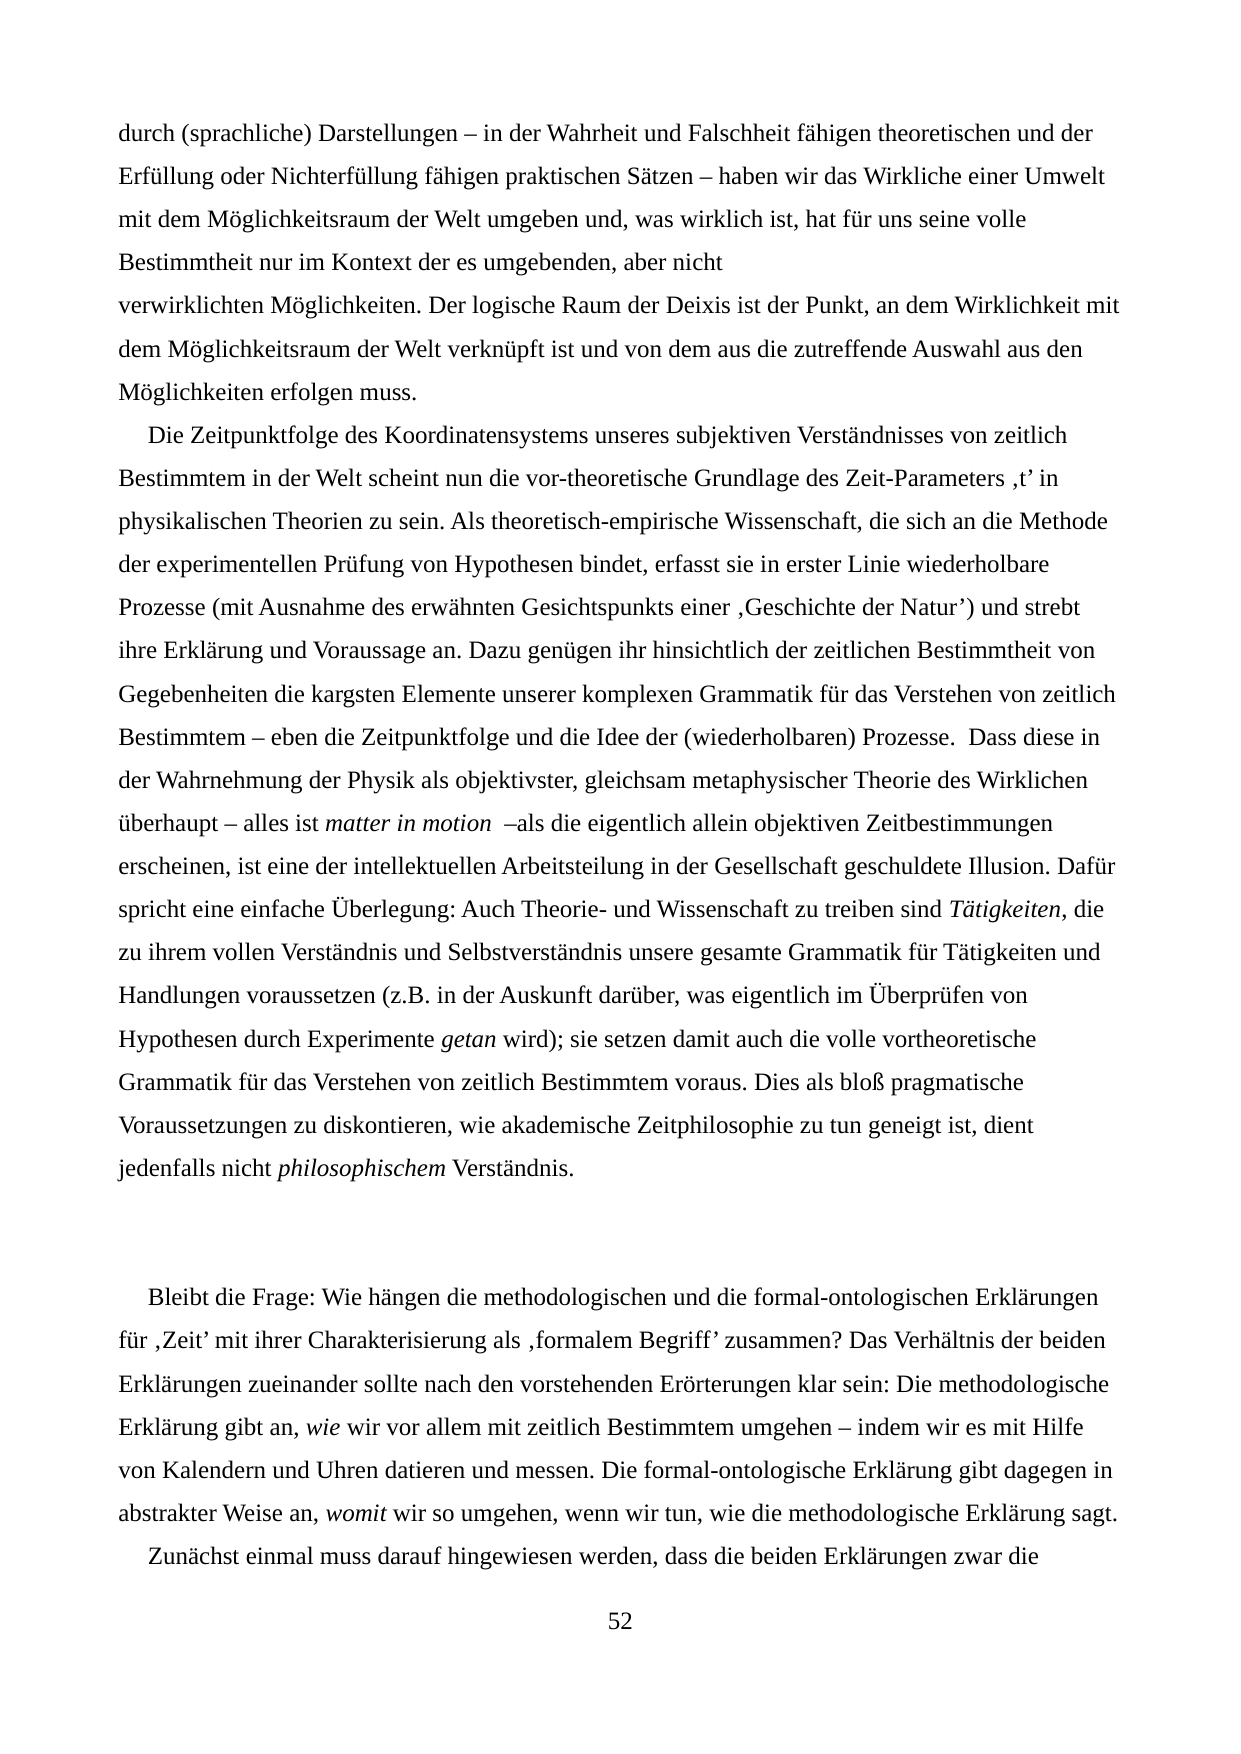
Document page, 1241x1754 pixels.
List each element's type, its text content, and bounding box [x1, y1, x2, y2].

text Bleibt die Frage: Wie hängen die methodologischen und die formal-ontologischen Erklärungen für ‚Zeit’ mit ihrer Charakterisierung als ‚formalem Begriff’ zusammen? Das Verhältnis der beiden Erklärungen zueinander sollte nach den vorstehenden Erörterungen klar sein: Die methodologische Erklärung gibt an, wie wir vor allem mit zeitlich Bestimmtem umgehen – indem wir es mit Hilfe von Kalendern und Uhren datieren und messen. Die formal-ontologische Erklärung gibt dagegen in abstrakter Weise an, womit wir so umgehen, wenn wir tun, wie die methodologische Erklärung sagt. [118, 1282, 1122, 1527]
text verwirklichten Möglichkeiten. Der logische Raum der Deixis ist der Punkt, an dem Wirklichkeit mit dem Möglichkeitsraum der Welt verknüpft ist und von dem aus die zutreffende Auswahl aus den Möglichkeiten erfolgen muss. [118, 291, 1122, 406]
text Zunächst einmal muss darauf hingewiesen werden, dass die beiden Erklärungen zwar die [118, 1541, 1122, 1570]
text Die Zeitpunktfolge des Koordinatensystems unseres subjektiven Verständnisses von zeitlich Bestimmtem in der Welt scheint nun die vor-theoretische Grundlage des Zeit-Parameters ‚t’ in physikalischen Theorien zu sein. Als theoretisch-empirische Wissenschaft, die sich an die Methode der experimentellen Prüfung von Hypothesen bindet, erfasst sie in erster Linie wiederholbare Prozesse (mit Ausnahme des erwähnten Gesichtspunkts einer ‚Geschichte der Natur’) und strebt ihre Erklärung und Voraussage an. Dazu genügen ihr hinsichtlich der zeitlichen Bestimmtheit von Gegebenheiten die kargsten Elemente unserer komplexen Grammatik für das Verstehen von zeitlich Bestimmtem – eben die Zeitpunktfolge und die Idee der (wiederholbaren) Prozesse. Dass diese in der Wahrnehmung der Physik als objektivster, gleichsam metaphysischer Theorie des Wirklichen überhaupt – alles ist matter in motion –als die eigentlich allein objektiven Zeitbestimmungen erscheinen, ist eine der intellektuellen Arbeitsteilung in der Gesellschaft geschuldete Illusion. Dafür spricht eine einfache Überlegung: Auch Theorie- und Wissenschaft zu treiben sind Tätigkeiten, die zu ihrem vollen Verständnis und Selbstverständnis unsere gesamte Grammatik für Tätigkeiten und Handlungen voraussetzen (z.B. in der Auskunft darüber, was eigentlich im Überprüfen von Hypothesen durch Experimente getan wird); sie setzen damit auch die volle vortheoretische Grammatik für das Verstehen von zeitlich Bestimmtem voraus. Dies als bloß pragmatische Voraussetzungen zu diskontieren, wie akademische Zeitphilosophie zu tun geneigt ist, dient jedenfalls nicht philosophischem Verständnis. [118, 420, 1122, 1182]
text durch (sprachliche) Darstellungen – in der Wahrheit und Falschheit fähigen theoretischen und der Erfüllung oder Nichterfüllung fähigen praktischen Sätzen – haben wir das Wirkliche einer Umwelt mit dem Möglichkeitsraum der Welt umgeben und, was wirklich ist, hat für uns seine volle Bestimmtheit nur im Kontext der es umgebenden, aber nicht [118, 118, 1122, 276]
